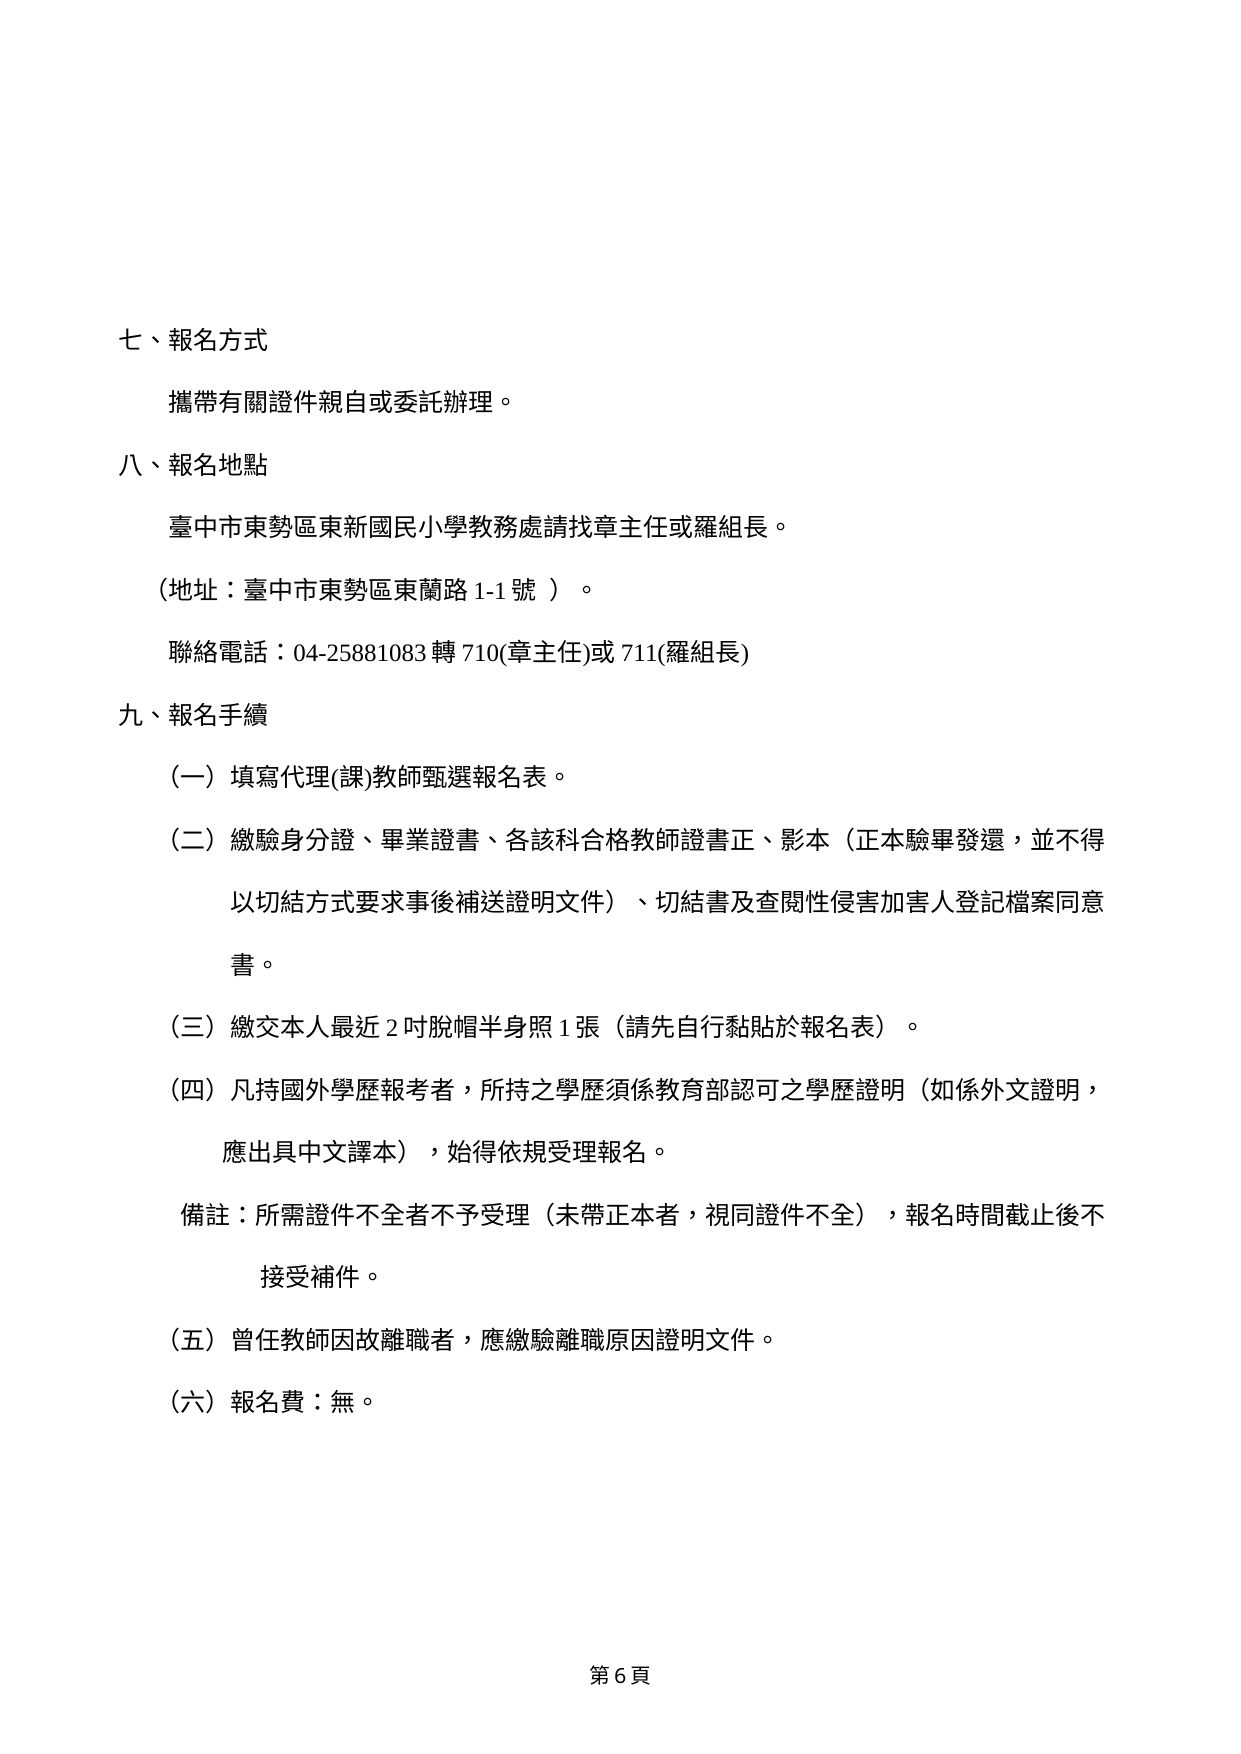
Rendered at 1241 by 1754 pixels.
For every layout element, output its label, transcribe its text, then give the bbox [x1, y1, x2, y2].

text （四）凡持國外學歷報考者，所持之學歷須係教育部認可之學歷證明（如係外文證明，應出具中文譯本），始得依規受理報名。 [156, 1047, 1122, 1172]
text （地址：臺中市東勢區東蘭路1-1號 ）。 [118, 547, 1122, 609]
text （三）繳交本人最近2吋脫帽半身照1張（請先自行黏貼於報名表）。 [156, 984, 1122, 1047]
text 七、報名方式 攜帶有關證件親自或委託辦理。 [118, 297, 1122, 422]
text 八、報名地點 臺中市東勢區東新國民小學教務處請找章主任或羅組長。 [118, 422, 1122, 547]
text 備註：所需證件不全者不予受理（未帶正本者，視同證件不全），報名時間截止後不接受補件。 [181, 1172, 1122, 1297]
text 九、報名手續 [118, 672, 1122, 734]
text （五）曾任教師因故離職者，應繳驗離職原因證明文件。 [156, 1297, 1122, 1359]
text 聯絡電話：04-25881083轉710(章主任)或711(羅組長) [168, 609, 1122, 672]
text （二）繳驗身分證、畢業證書、各該科合格教師證書正、影本（正本驗畢發還，並不得以切結方式要求事後補送證明文件）、切結書及查閱性侵害加害人登記檔案同意書。 [156, 797, 1122, 984]
text （六）報名費：無。 [156, 1359, 1122, 1422]
text （一）填寫代理(課)教師甄選報名表。 [118, 734, 1122, 797]
